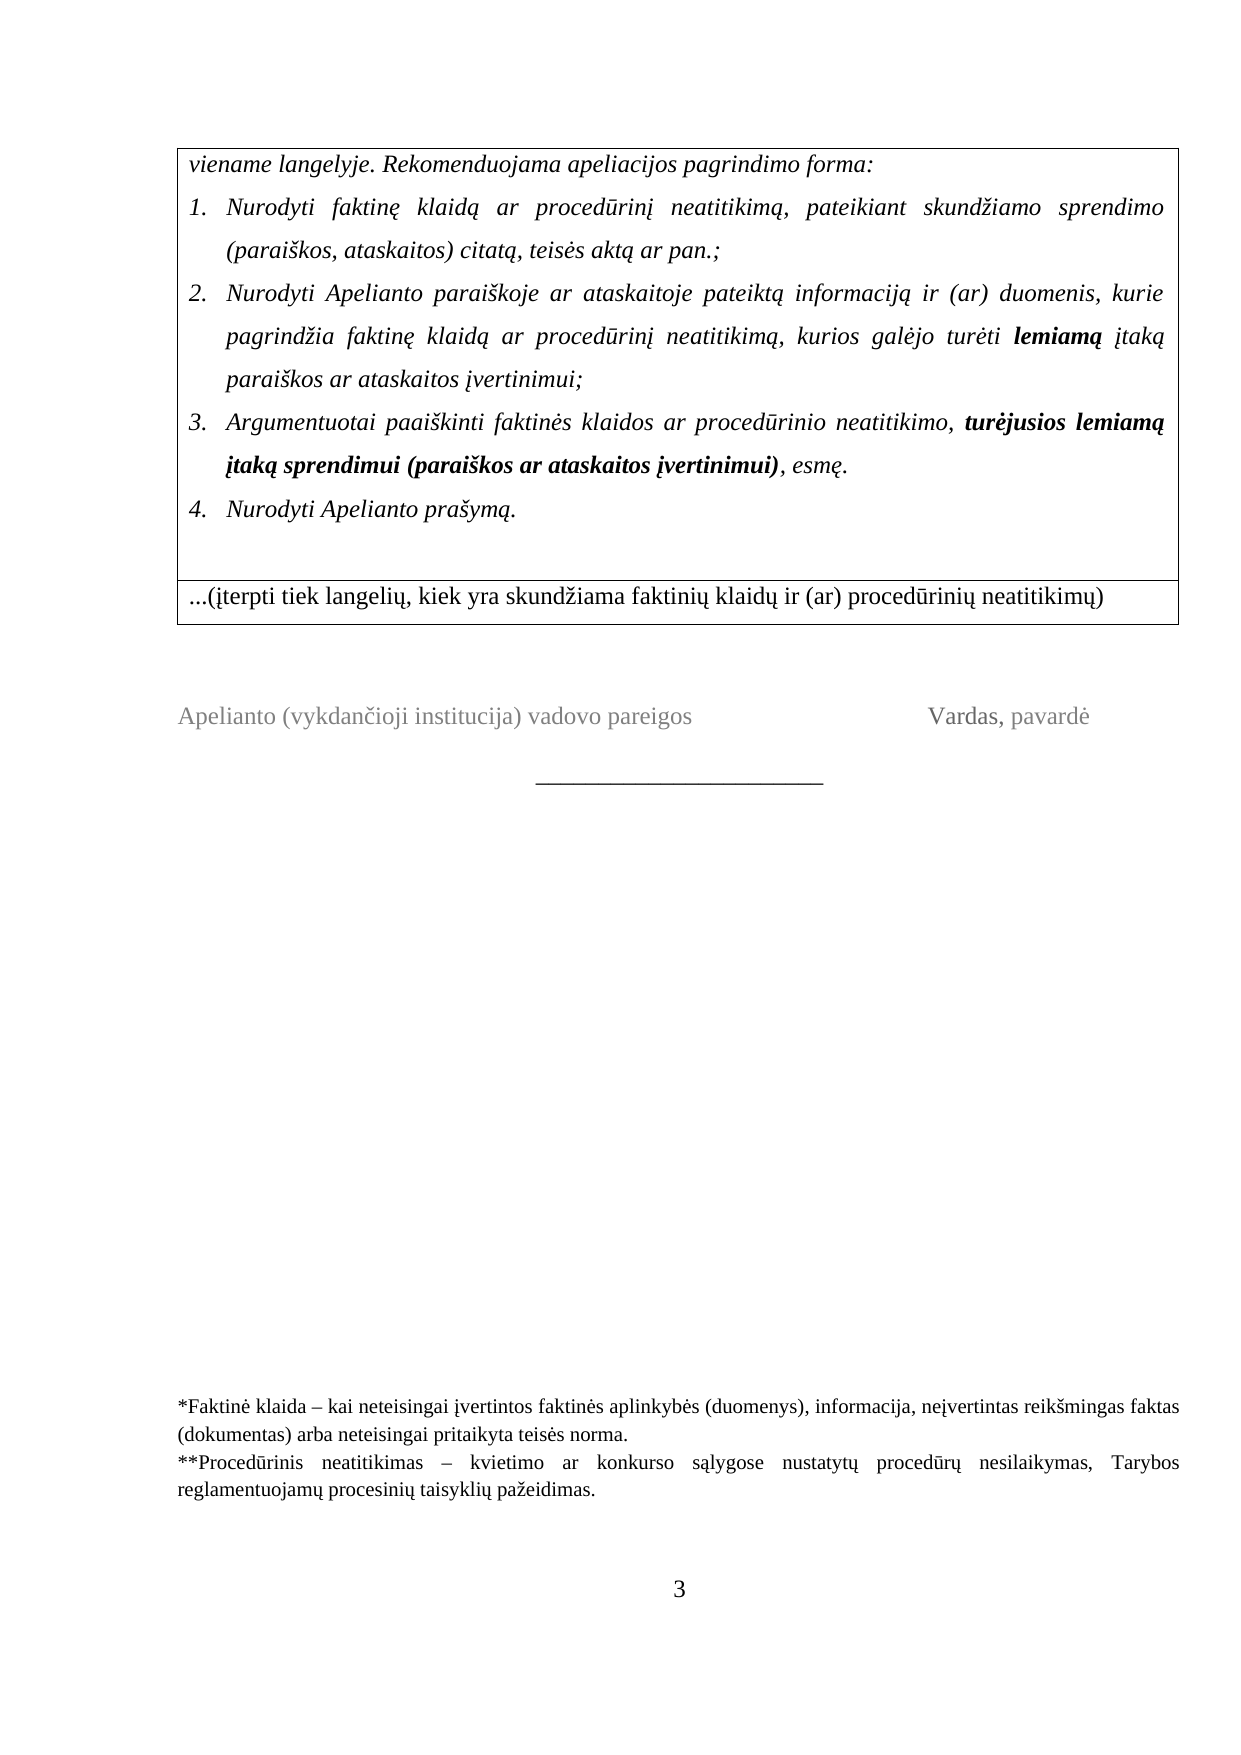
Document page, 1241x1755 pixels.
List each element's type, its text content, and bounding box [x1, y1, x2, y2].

table_cell viename langelyje. Rekomenduojama apeliacijos pagrindimo forma: 1. Nurodyti faktinę klaidą ar procedūrinį neatitikimą, pateikiant skundžiamo sprendimo (paraiškos, ataskaitos) citatą, teisės aktą ar pan.; 2. Nurodyti Apelianto paraiškoje ar ataskaitoje pateiktą informaciją ir (ar) duomenis, kurie pagrindžia faktinę klaidą ar procedūrinį neatitikimą, kurios galėjo turėti lemiamą įtaką paraiškos ar ataskaitos įvertinimui; 3. Argumentuotai paaiškinti faktinės klaidos ar procedūrinio neatitikimo, turėjusios lemiamą įtaką sprendimui (paraiškos ar ataskaitos įvertinimui), esmę. 4. Nurodyti Apelianto prašymą. [178, 149, 1178, 580]
text *Faktinė klaida – kai neteisingai įvertintos faktinės aplinkybės (duomenys), informacija, neįvertintas reikšmingas faktas (dokumentas) arba neteisingai pritaikyta teisės norma. [177, 1394, 1181, 1446]
text ––––––––––––––––––––––– [177, 767, 1181, 796]
text Apelianto (vykdančioji institucija) vadovo pareigos Vardas, pavardė [177, 701, 1181, 730]
table_cell ...(įterpti tiek langelių, kiek yra skundžiama faktinių klaidų ir (ar) procedūrinių neatitikimų) [178, 581, 1178, 624]
text **Procedūrinis neatitikimas – kvietimo ar konkurso sąlygose nustatytų procedūrų nesilaikymas, Tarybos reglamentuojamų procesinių taisyklių pažeidimas. [177, 1450, 1181, 1501]
